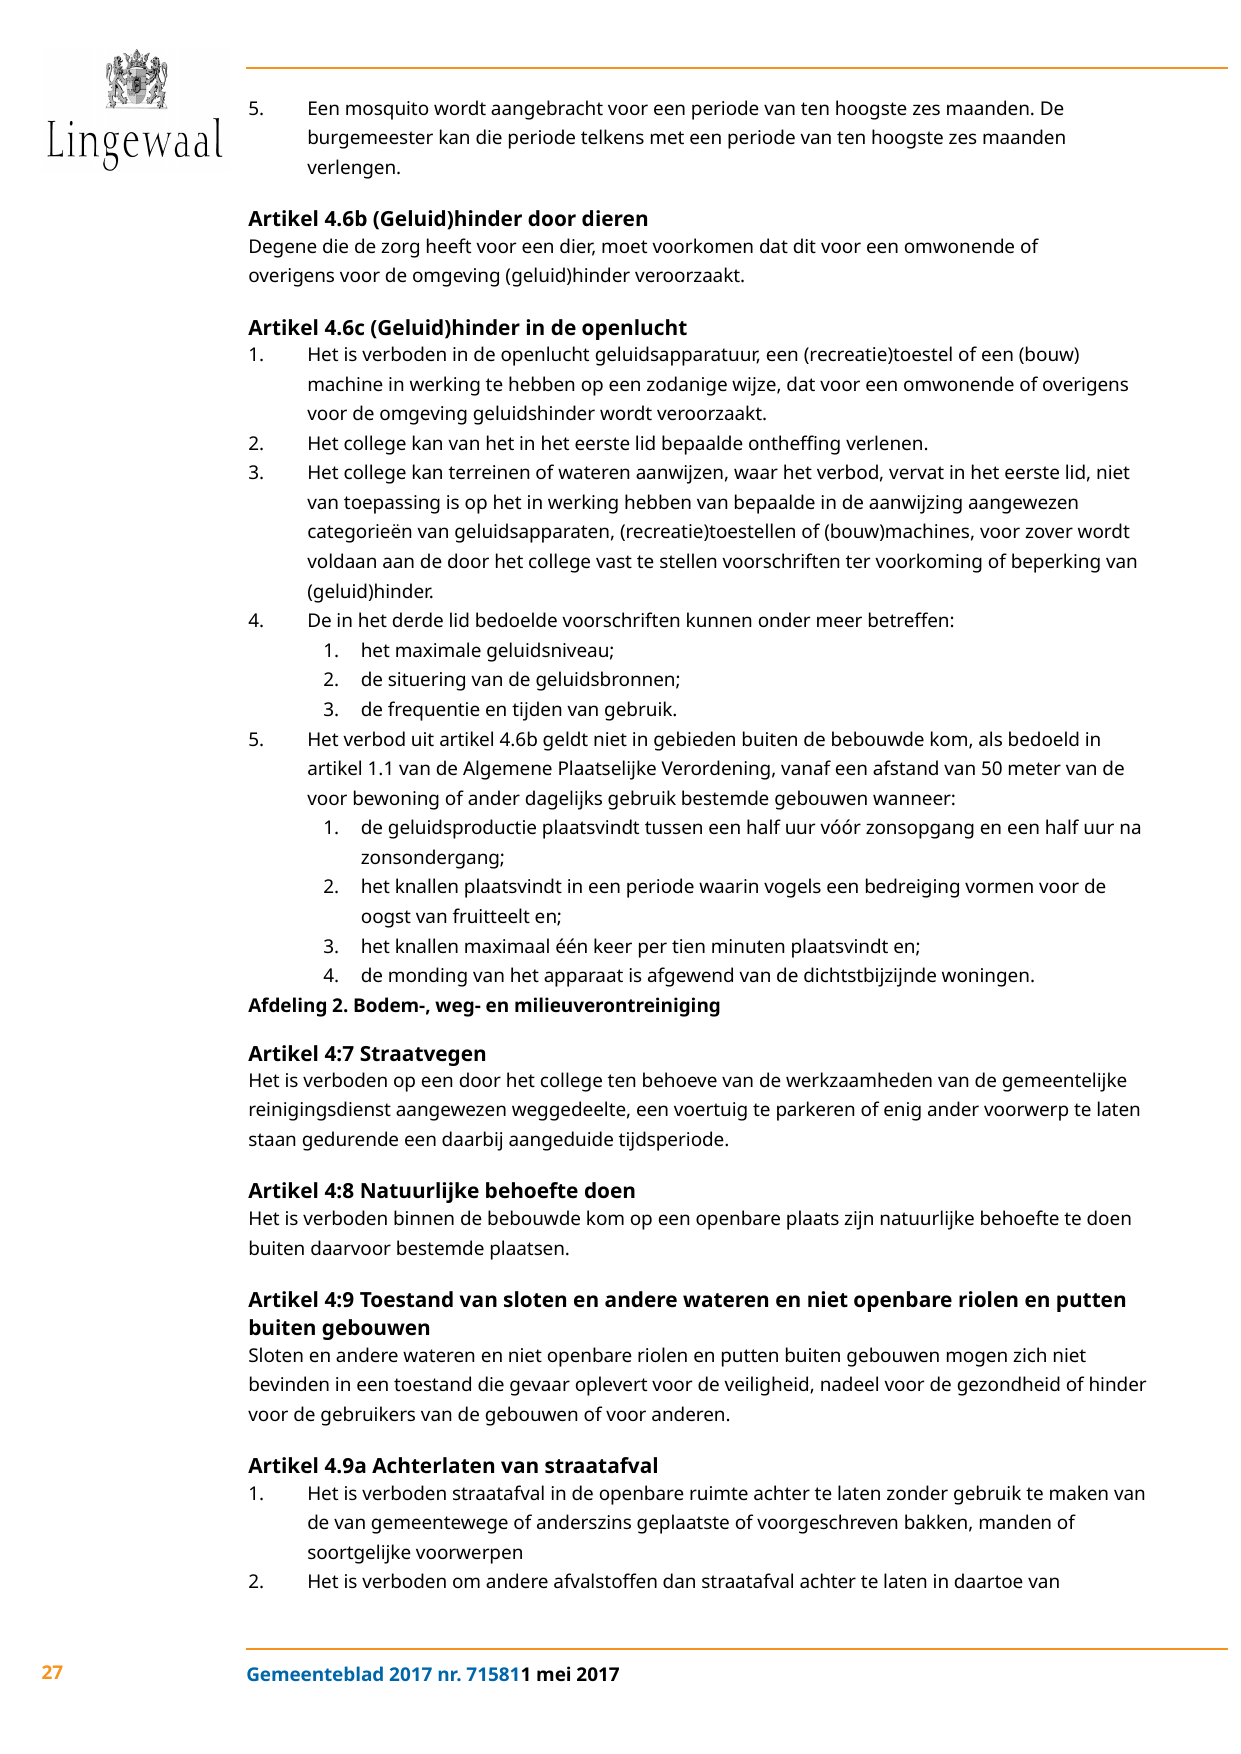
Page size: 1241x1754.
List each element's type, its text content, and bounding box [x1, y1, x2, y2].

list Het is verboden in de openlucht geluidsapparatuur, een (recreatie)toestel of een (bouw) machine in werking te hebben op een zodanige wijze, dat voor een omwonende of overigens voor de omgeving geluidshinder wordt veroorzaakt. [248, 341, 1152, 426]
text Artikel 4.6b (Geluid)hinder door dieren [248, 204, 1152, 233]
text Het is verboden op een door het college ten behoeve van de werkzaamheden van de gemeentelijke reinigingsdienst aangewezen weggedeelte, een voertuig te parkeren of enig ander voorwerp te laten staan gedurende een daarbij aangeduide tijdsperiode. [248, 1067, 1152, 1152]
list Het college kan terreinen of wateren aanwijzen, waar het verbod, vervat in het eerste lid, niet van toepassing is op het in werking hebben van bepaalde in de aanwijzing aangewezen categorieën van geluidsapparaten, (recreatie)toestellen of (bouw)machines, voor zover wordt voldaan aan de door het college vast te stellen voorschriften ter voorkoming of beperking van (geluid)hinder. [248, 459, 1152, 604]
picture [41, 47, 231, 172]
text Artikel 4:9 Toestand van sloten en andere wateren en niet openbare riolen en putten buiten gebouwen [248, 1285, 1152, 1342]
list Het college kan van het in het eerste lid bepaalde ontheffing verlenen. [248, 430, 1152, 456]
text Artikel 4:8 Natuurlijke behoefte doen [248, 1177, 1152, 1205]
text Het is verboden binnen de bebouwde kom op een openbare plaats zijn natuurlijke behoefte te doen buiten daarvoor bestemde plaatsen. [248, 1205, 1152, 1260]
list de frequentie en tijden van gebruik. [323, 696, 1152, 722]
list het maximale geluidsniveau; [323, 637, 1152, 663]
text overigens voor de omgeving (geluid)hinder veroorzaakt. [248, 262, 1152, 288]
text Artikel 4.6c (Geluid)hinder in de openlucht [248, 313, 1152, 341]
list Het verbod uit artikel 4.6b geldt niet in gebieden buiten de bebouwde kom, als bedoeld in artikel 1.1 van de Algemene Plaatselijke Verordening, vanaf een afstand van 50 meter van de voor bewoning of ander dagelijks gebruik bestemde gebouwen wanneer: [248, 726, 1152, 811]
text Degene die de zorg heeft voor een dier, moet voorkomen dat dit voor een omwonende of [248, 233, 1152, 258]
text Artikel 4.9a Achterlaten van straatafval [248, 1452, 1152, 1480]
list de geluidsproductie plaatsvindt tussen een half uur vóór zonsopgang en een half uur na zonsondergang; [323, 814, 1152, 870]
list Het is verboden straatafval in de openbare ruimte achter te laten zonder gebruik te maken van de van gemeentewege of anderszins geplaatste of voorgeschreven bakken, manden of soortgelijke voorwerpen [248, 1480, 1152, 1565]
list de monding van het apparaat is afgewend van de dichtstbijzijnde woningen. [323, 962, 1152, 988]
list de situering van de geluidsbronnen; [323, 667, 1152, 692]
text Sloten en andere wateren en niet openbare riolen en putten buiten gebouwen mogen zich niet bevinden in een toestand die gevaar oplevert voor de veiligheid, nadeel voor de gezondheid of hinder voor de gebruikers van de gebouwen of voor anderen. [248, 1342, 1152, 1427]
text Artikel 4:7 Straatvegen [248, 1039, 1152, 1067]
list Een mosquito wordt aangebracht voor een periode van ten hoogste zes maanden. De burgemeester kan die periode telkens met een periode van ten hoogste zes maanden verlengen. [248, 95, 1152, 180]
list De in het derde lid bedoelde voorschriften kunnen onder meer betreffen: [248, 607, 1152, 633]
list Het is verboden om andere afvalstoffen dan straatafval achter te laten in daartoe van [248, 1569, 1152, 1594]
list het knallen maximaal één keer per tien minuten plaatsvindt en; [323, 933, 1152, 959]
text Afdeling 2. Bodem-, weg- en milieuverontreiniging [248, 992, 1152, 1018]
list het knallen plaatsvindt in een periode waarin vogels een bedreiging vormen voor de oogst van fruitteelt en; [323, 874, 1152, 929]
